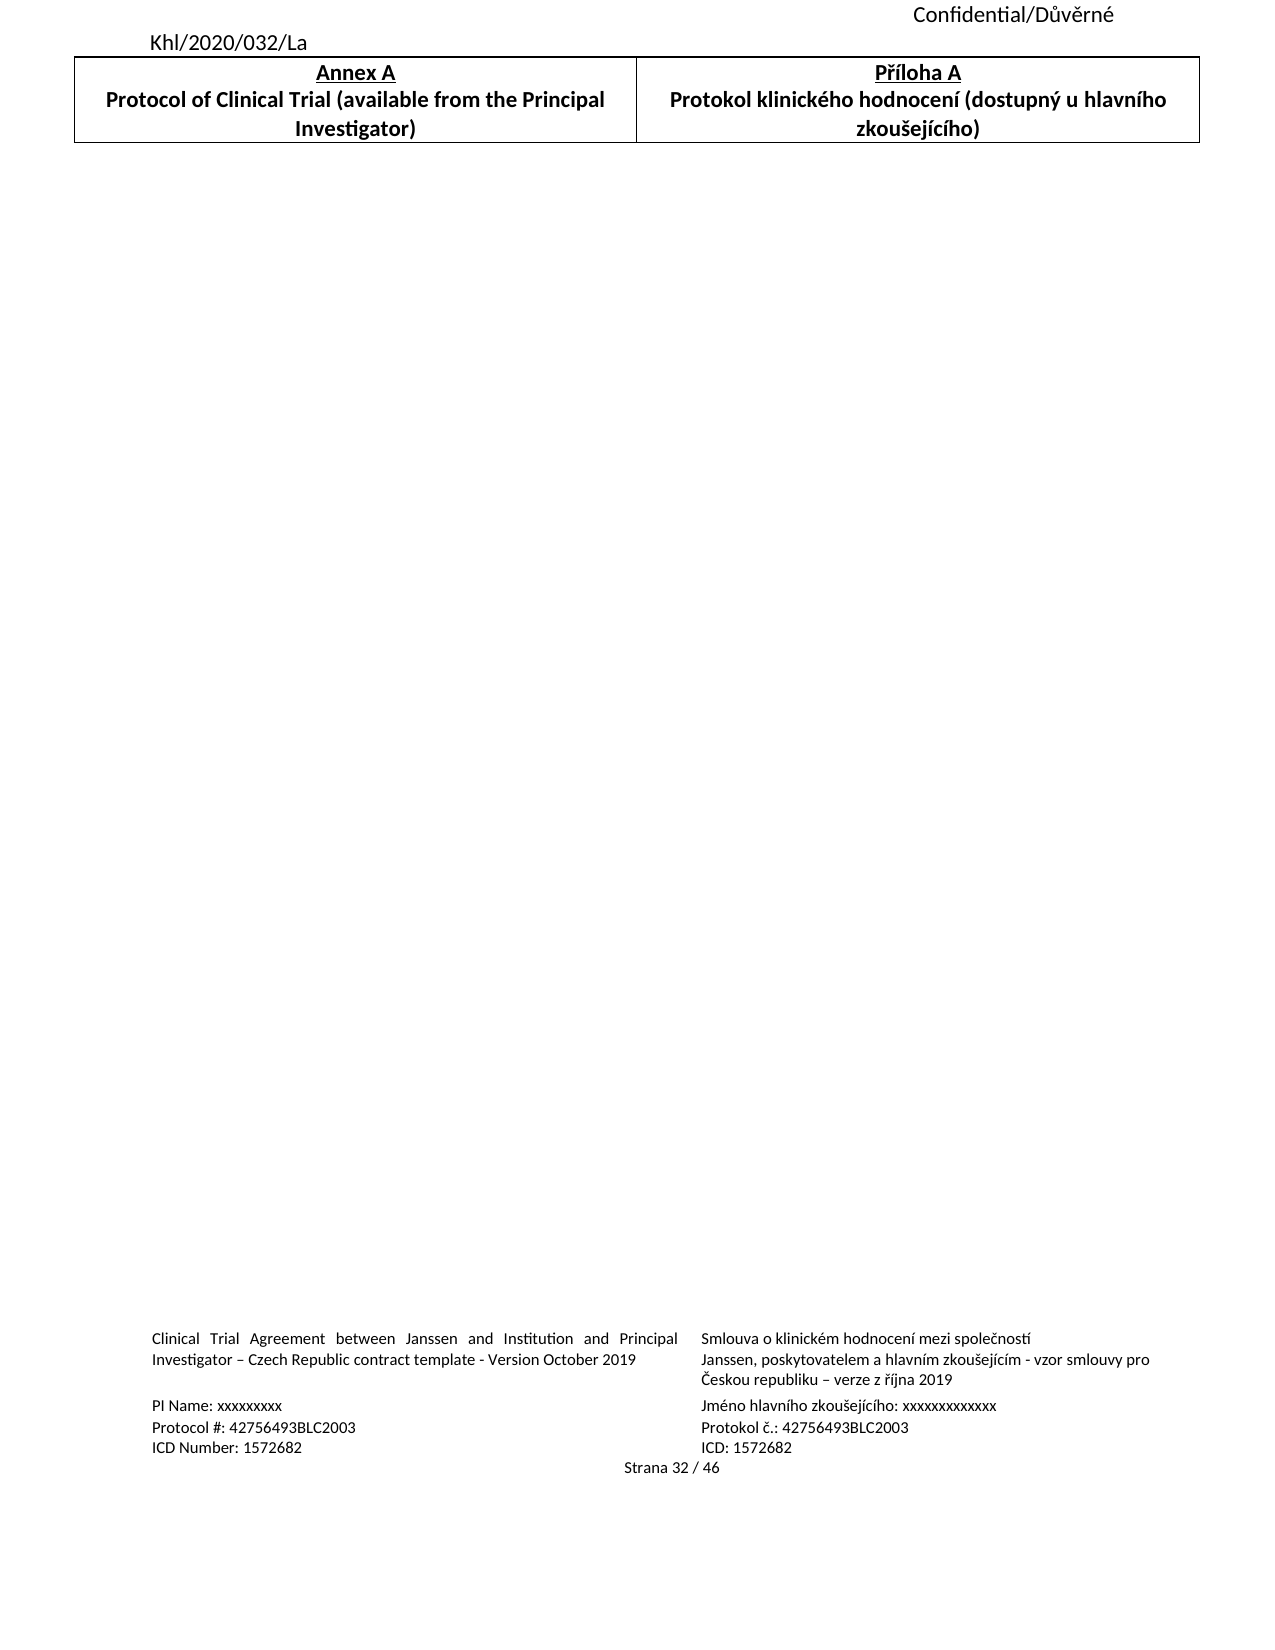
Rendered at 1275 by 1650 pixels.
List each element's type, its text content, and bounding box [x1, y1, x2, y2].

table_header Příloha A Protokol klinického hodnocení (dostupný u hlavního zkoušejícího) [637, 58, 1199, 142]
table_header Annex A Protocol of Clinical Trial (available from the Principal Investigator) [75, 58, 636, 142]
